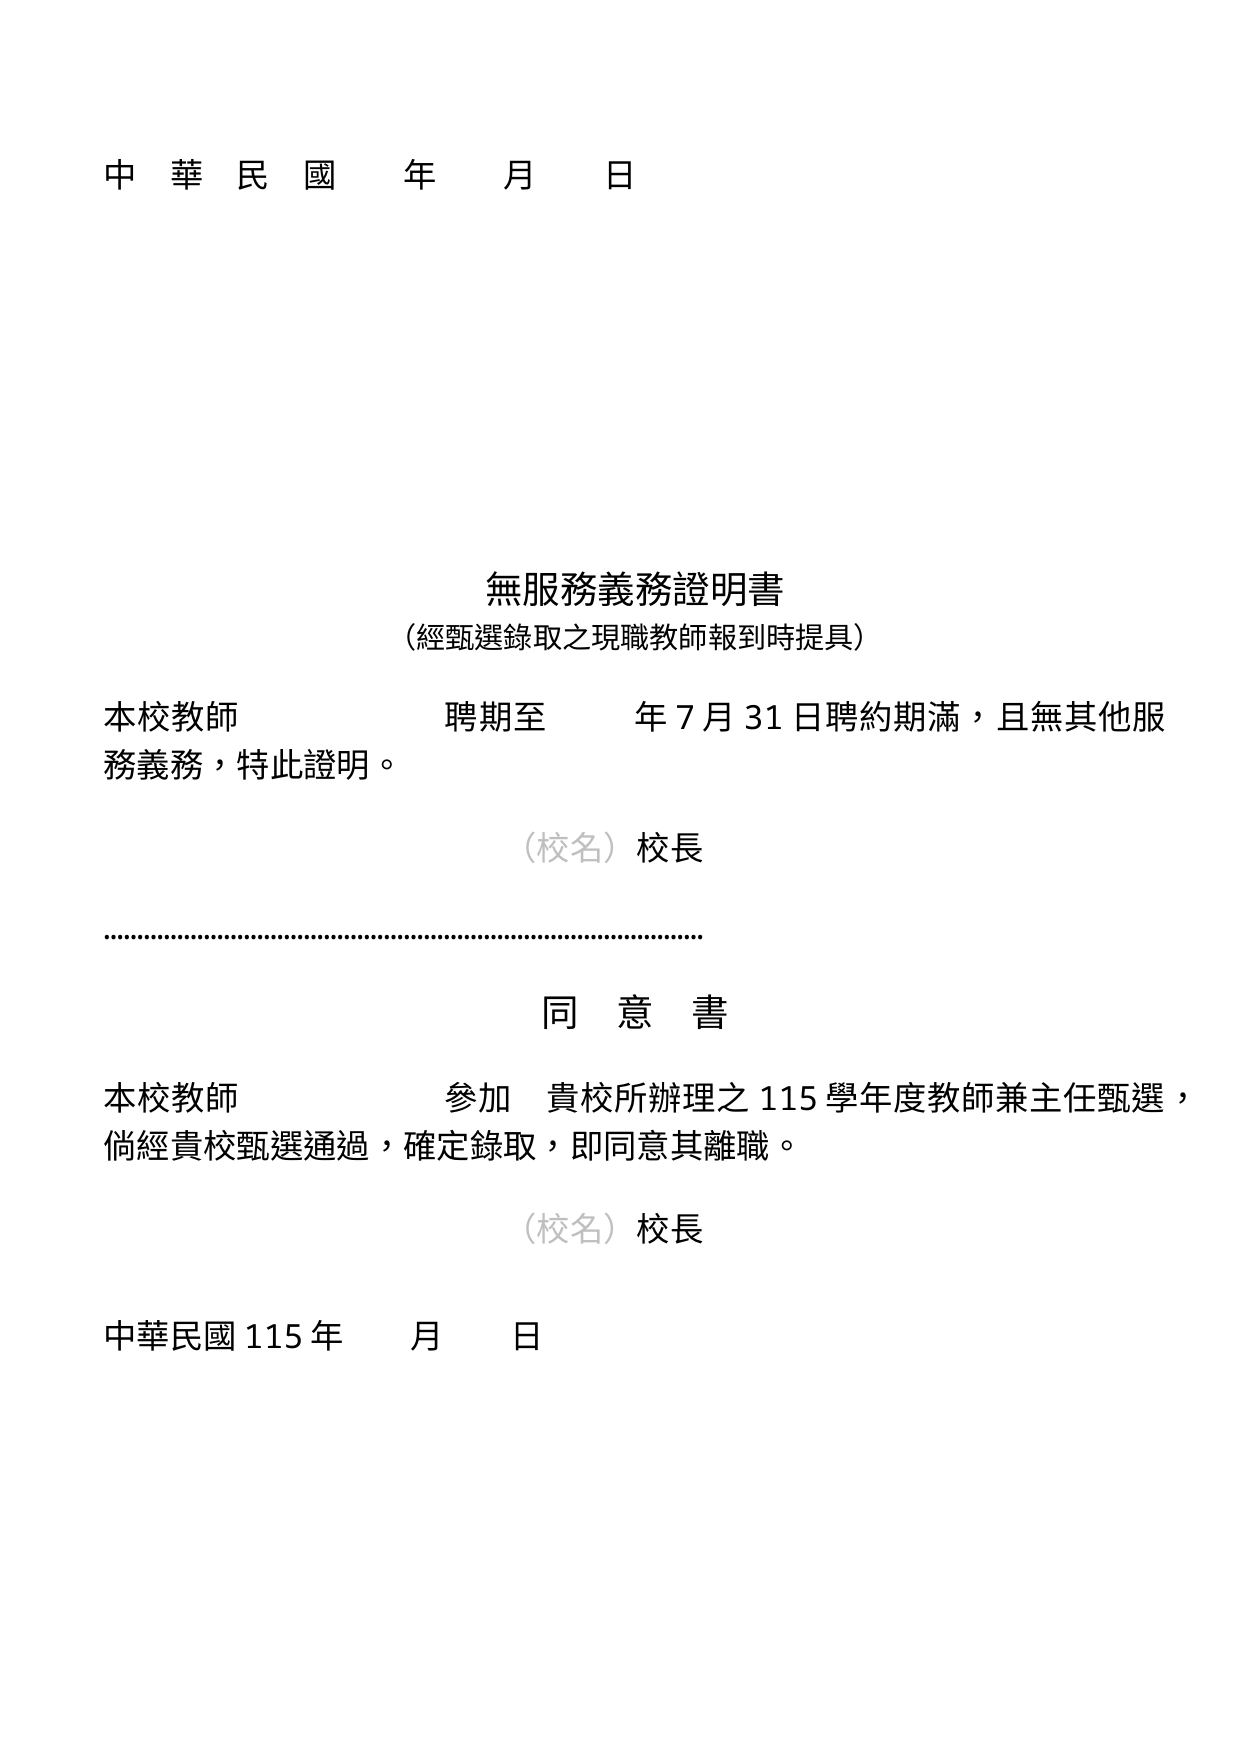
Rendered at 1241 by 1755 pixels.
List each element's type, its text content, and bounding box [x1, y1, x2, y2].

text 無服務義務證明書 [103, 560, 1166, 614]
text （校名）校長 [103, 822, 1166, 870]
text （校名）校長 [103, 1202, 1166, 1251]
text （經甄選錄取之現職教師報到時提具） [103, 614, 1166, 657]
text 中華民國115年 月 日 [103, 1310, 1166, 1358]
text 中 華 民 國 年 月 日 [103, 149, 1166, 197]
text 本校教師 聘期至 年7月31日聘約期滿，且無其他服務義務，特此證明。 [103, 691, 1166, 787]
text 同 意 書 [103, 983, 1166, 1038]
text 本校教師 參加 貴校所辦理之115學年度教師兼主任甄選，倘經貴校甄選通過，確定錄取，即同意其離職。 [103, 1072, 1166, 1168]
text ……………………………………………………………………………… [103, 904, 1166, 949]
